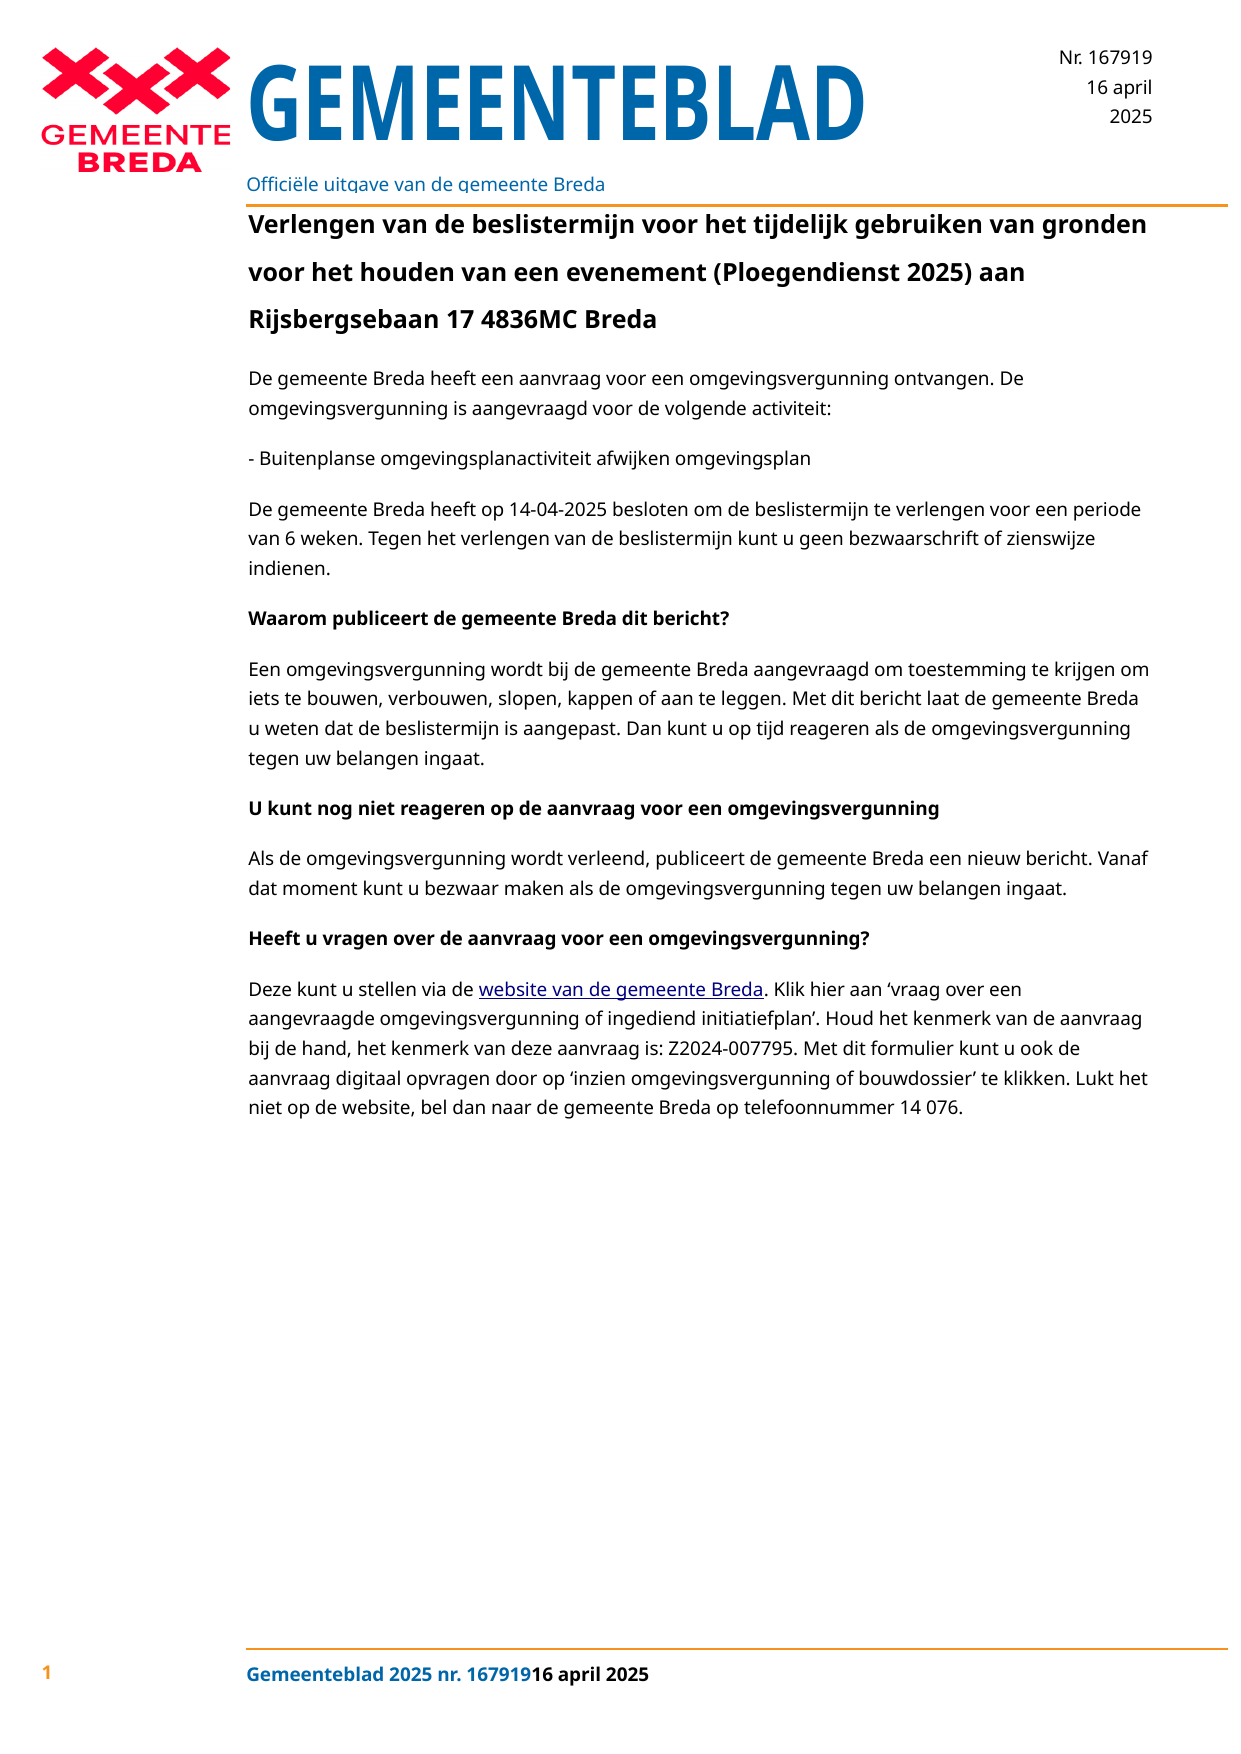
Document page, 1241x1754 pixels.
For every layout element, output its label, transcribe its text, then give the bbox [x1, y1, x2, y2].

text Waarom publiceert de gemeente Breda dit bericht? [248, 606, 1152, 631]
text Deze kunt u stellen via de website van de gemeente Breda. Klik hier aan ‘vraag over een aangevraagde omgevingsvergunning of ingediend initiatiefplan’. Houd het kenmerk van de aanvraag bij de hand, het kenmerk van deze aanvraag is: Z2024-007795. Met dit formulier kunt u ook de aanvraag digitaal opvragen door op ‘inzien omgevingsvergunning of bouwdossier’ te klikken. Lukt het niet op de website, bel dan naar de gemeente Breda op telefoonnummer 14 076. [248, 976, 1152, 1120]
text Heeft u vragen over de aanvraag voor een omgevingsvergunning? [248, 926, 1152, 951]
text Verlengen van de beslistermijn voor het tijdelijk gebruiken van gronden voor het houden van een evenement (Ploegendienst 2025) aan Rijsbergsebaan 17 4836MC Breda [248, 207, 1152, 336]
text U kunt nog niet reageren op de aanvraag voor een omgevingsvergunning [248, 795, 1152, 821]
text De gemeente Breda heeft een aanvraag voor een omgevingsvergunning ontvangen. De omgevingsvergunning is aangevraagd voor de volgende activiteit: [248, 366, 1152, 421]
text Als de omgevingsvergunning wordt verleend, publiceert de gemeente Breda een nieuw bericht. Vanaf dat moment kunt u bezwaar maken als de omgevingsvergunning tegen uw belangen ingaat. [248, 846, 1152, 901]
text - Buitenplanse omgevingsplanactiviteit afwijken omgevingsplan [248, 446, 1152, 471]
text De gemeente Breda heeft op 14-04-2025 besloten om de beslistermijn te verlengen voor een periode van 6 weken. Tegen het verlengen van de beslistermijn kunt u geen bezwaarschrift of zienswijze indienen. [248, 496, 1152, 581]
text Een omgevingsvergunning wordt bij de gemeente Breda aangevraagd om toestemming te krijgen om iets te bouwen, verbouwen, slopen, kappen of aan te leggen. Met dit bericht laat de gemeente Breda u weten dat de beslistermijn is aangepast. Dan kunt u op tijd reageren als de omgevingsvergunning tegen uw belangen ingaat. [248, 656, 1152, 770]
picture [41, 47, 231, 172]
